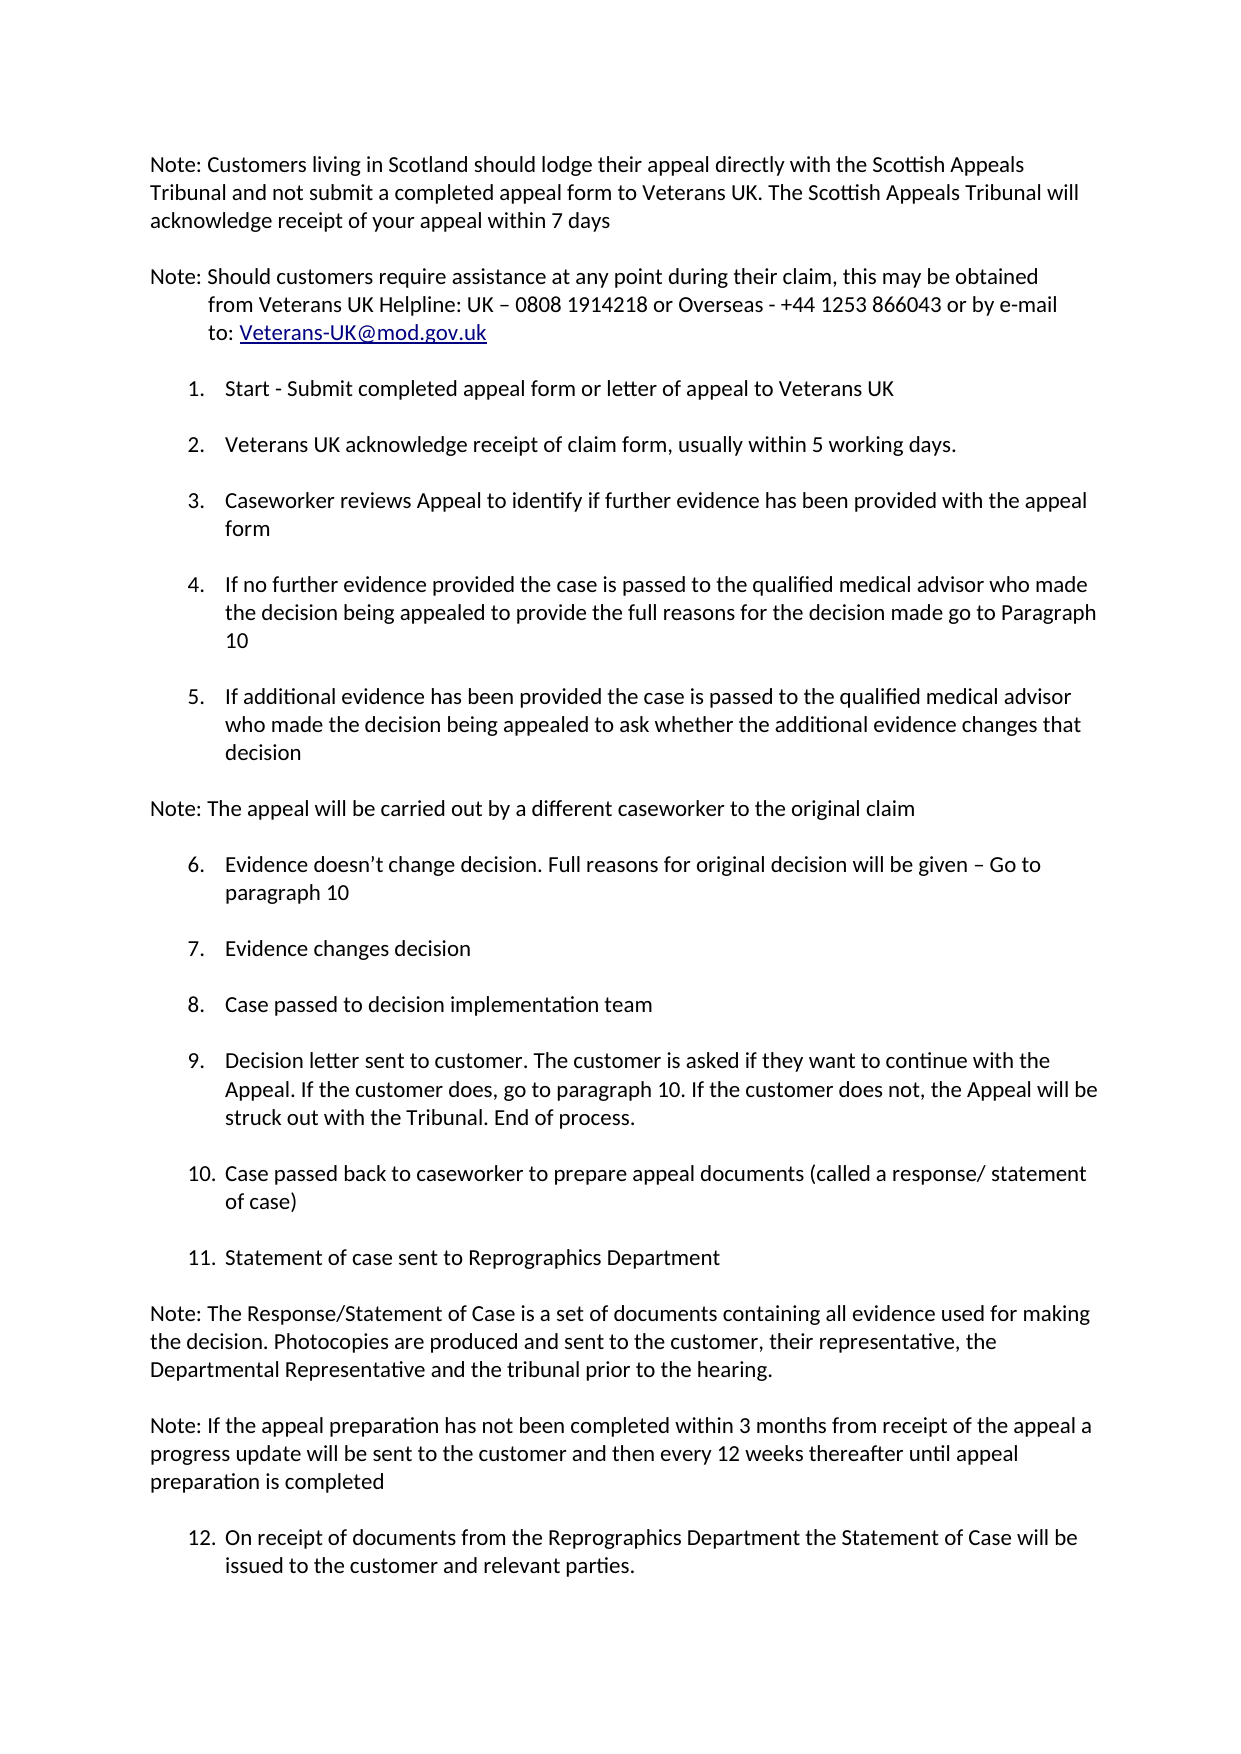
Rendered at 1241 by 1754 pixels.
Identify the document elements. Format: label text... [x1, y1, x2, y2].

list Statement of case sent to Reprographics Department [187, 1243, 1107, 1299]
list Case passed back to caseworker to prepare appeal documents (called a response/ statement of case) [187, 1159, 1107, 1243]
list If no further evidence provided the case is passed to the qualified medical advisor who made the decision being appealed to provide the full reasons for the decision made go to Paragraph 10 [187, 570, 1107, 682]
text Note: Customers living in Scotland should lodge their appeal directly with the Scottish Appeals Tribunal and not submit a completed appeal form to Veterans UK. The Scottish Appeals Tribunal will acknowledge receipt of your appeal within 7 days [150, 150, 1107, 234]
list Caseworker reviews Appeal to identify if further evidence has been provided with the appeal form [187, 486, 1107, 570]
text Note: Should customers require assistance at any point during their claim, this may be obtained [150, 262, 1107, 290]
list Veterans UK acknowledge receipt of claim form, usually within 5 working days. [187, 430, 1107, 486]
text Note: The Response/Statement of Case is a set of documents containing all evidence used for making the decision. Photocopies are produced and sent to the customer, their representative, the Departmental Representative and the tribunal prior to the hearing. [150, 1299, 1107, 1411]
text Note: If the appeal preparation has not been completed within 3 months from receipt of the appeal a progress update will be sent to the customer and then every 12 weeks thereafter until appeal preparation is completed [150, 1411, 1107, 1523]
list On receipt of documents from the Reprographics Department the Statement of Case will be issued to the customer and relevant parties. [187, 1523, 1107, 1579]
list If additional evidence has been provided the case is passed to the qualified medical advisor who made the decision being appealed to ask whether the additional evidence changes that decision [187, 682, 1107, 794]
list Start - Submit completed appeal form or letter of appeal to Veterans UK [187, 374, 1107, 430]
list Case passed to decision implementation team [187, 991, 1107, 1047]
list Evidence changes decision [187, 934, 1107, 991]
list Decision letter sent to customer. The customer is asked if they want to continue with the Appeal. If the customer does, go to paragraph 10. If the customer does not, the Appeal will be struck out with the Tribunal. End of process. [187, 1047, 1107, 1159]
list Evidence doesn’t change decision. Full reasons for original decision will be given – Go to paragraph 10 [187, 851, 1107, 934]
text from Veterans UK Helpline: UK – 0808 1914218 or Overseas - +44 1253 866043 or by e-mail [150, 290, 1107, 318]
text Note: The appeal will be carried out by a different caseworker to the original claim [150, 794, 1107, 851]
text to: Veterans-UK@mod.gov.uk [150, 318, 1107, 374]
